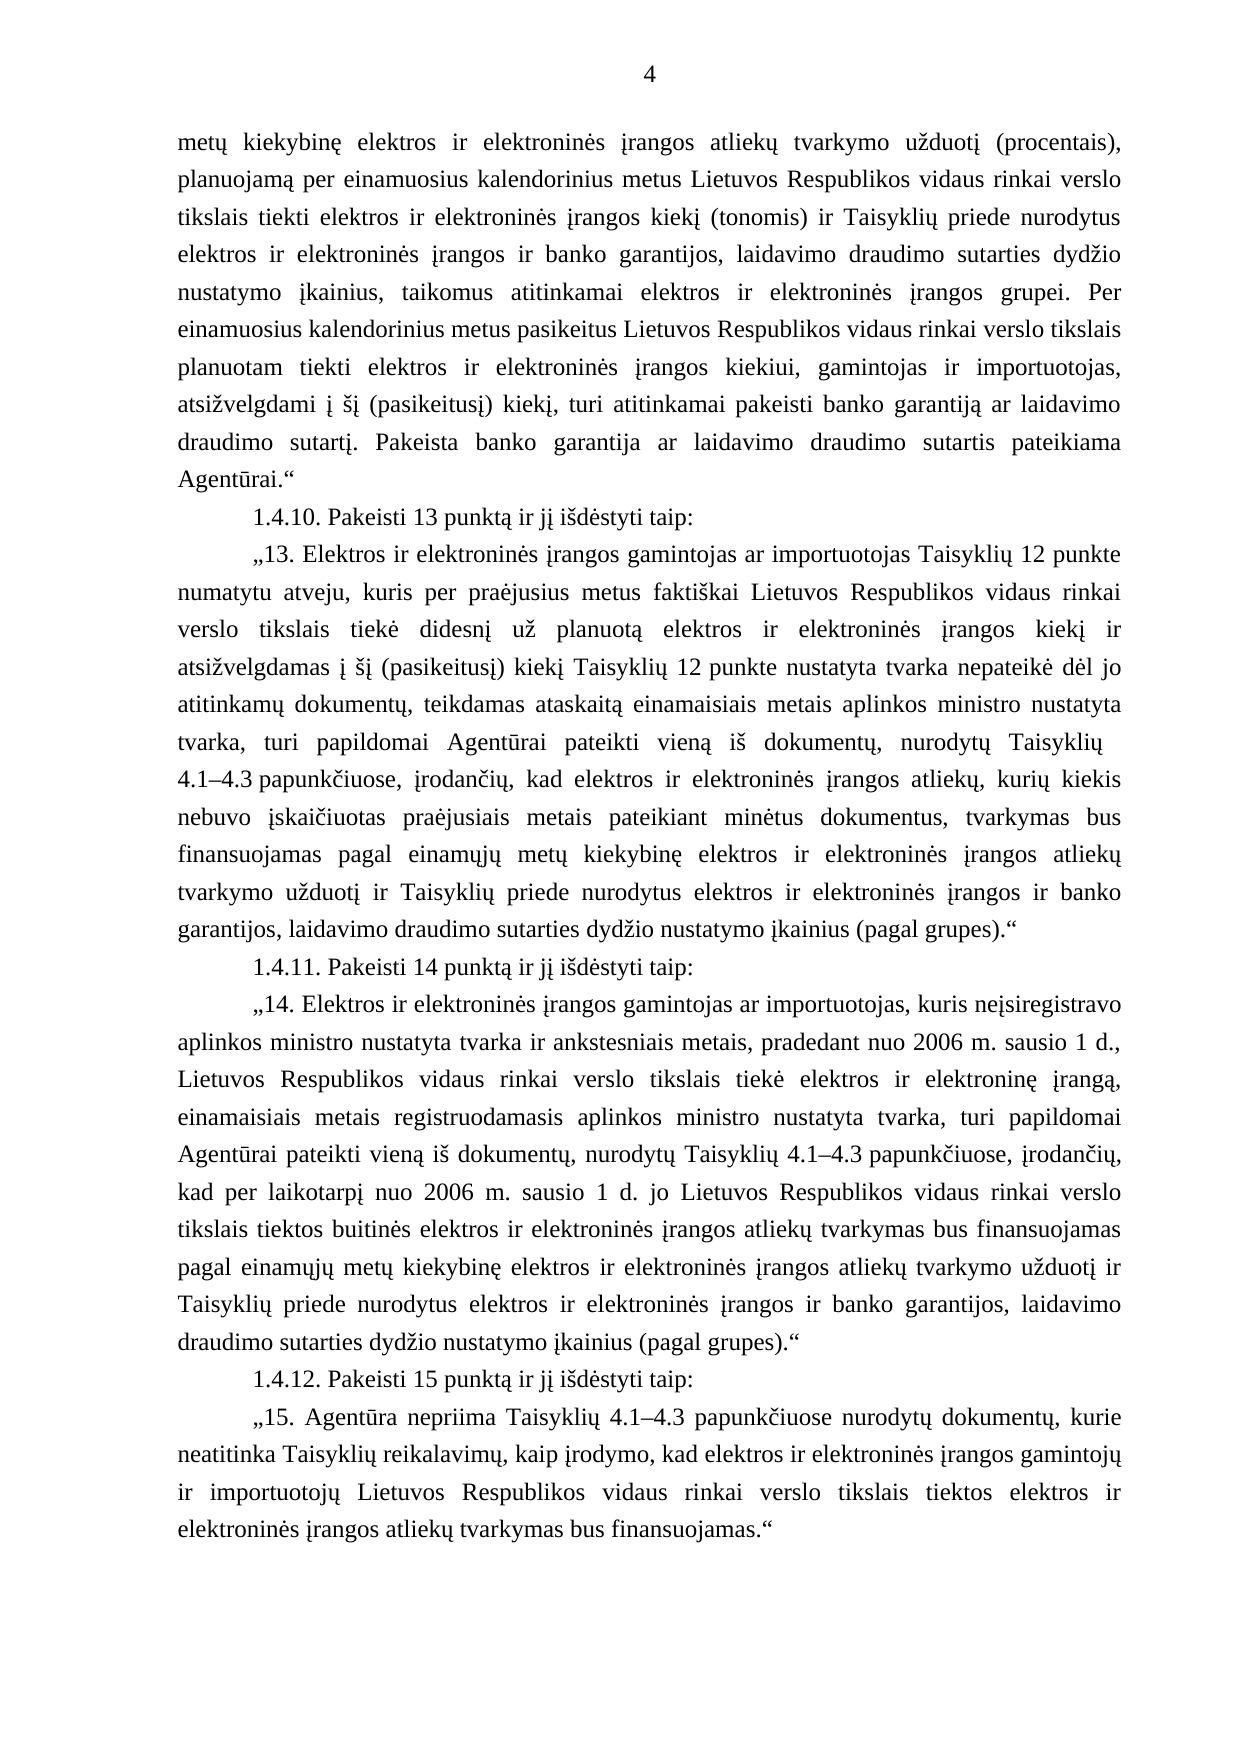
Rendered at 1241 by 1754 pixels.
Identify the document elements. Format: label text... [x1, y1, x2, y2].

text „14. Elektros ir elektroninės įrangos gamintojas ar importuotojas, kuris neįsiregistravo aplinkos ministro nustatyta tvarka ir ankstesniais metais, pradedant nuo 2006 m. sausio 1 d., Lietuvos Respublikos vidaus rinkai verslo tikslais tiekė elektros ir elektroninę įrangą, einamaisiais metais registruodamasis aplinkos ministro nustatyta tvarka, turi papildomai Agentūrai pateikti vieną iš dokumentų, nurodytų Taisyklių 4.1–4.3 papunkčiuose, įrodančių, kad per laikotarpį nuo 2006 m. sausio 1 d. jo Lietuvos Respublikos vidaus rinkai verslo tikslais tiektos buitinės elektros ir elektroninės įrangos atliekų tvarkymas bus finansuojamas pagal einamųjų metų kiekybinę elektros ir elektroninės įrangos atliekų tvarkymo užduotį ir Taisyklių priede nurodytus elektros ir elektroninės įrangos ir banko garantijos, laidavimo draudimo sutarties dydžio nustatymo įkainius (pagal grupes).“ [177, 981, 1122, 1356]
text metų kiekybinę elektros ir elektroninės įrangos atliekų tvarkymo užduotį (procentais), planuojamą per einamuosius kalendorinius metus Lietuvos Respublikos vidaus rinkai verslo tikslais tiekti elektros ir elektroninės įrangos kiekį (tonomis) ir Taisyklių priede nurodytus elektros ir elektroninės įrangos ir banko garantijos, laidavimo draudimo sutarties dydžio nustatymo įkainius, taikomus atitinkamai elektros ir elektroninės įrangos grupei. Per einamuosius kalendorinius metus pasikeitus Lietuvos Respublikos vidaus rinkai verslo tikslais planuotam tiekti elektros ir elektroninės įrangos kiekiui, gamintojas ir importuotojas, atsižvelgdami į šį (pasikeitusį) kiekį, turi atitinkamai pakeisti banko garantiją ar laidavimo draudimo sutartį. Pakeista banko garantija ar laidavimo draudimo sutartis pateikiama Agentūrai.“ [177, 118, 1122, 493]
text „13. Elektros ir elektroninės įrangos gamintojas ar importuotojas Taisyklių 12 punkte numatytu atveju, kuris per praėjusius metus faktiškai Lietuvos Respublikos vidaus rinkai verslo tikslais tiekė didesnį už planuotą elektros ir elektroninės įrangos kiekį ir atsižvelgdamas į šį (pasikeitusį) kiekį Taisyklių 12 punkte nustatyta tvarka nepateikė dėl jo atitinkamų dokumentų, teikdamas ataskaitą einamaisiais metais aplinkos ministro nustatyta tvarka, turi papildomai Agentūrai pateikti vieną iš dokumentų, nurodytų Taisyklių 4.1–4.3 papunkčiuose, įrodančių, kad elektros ir elektroninės įrangos atliekų, kurių kiekis nebuvo įskaičiuotas praėjusiais metais pateikiant minėtus dokumentus, tvarkymas bus finansuojamas pagal einamųjų metų kiekybinę elektros ir elektroninės įrangos atliekų tvarkymo užduotį ir Taisyklių priede nurodytus elektros ir elektroninės įrangos ir banko garantijos, laidavimo draudimo sutarties dydžio nustatymo įkainius (pagal grupes).“ [177, 531, 1122, 943]
text 1.4.12. Pakeisti 15 punktą ir jį išdėstyti taip: [177, 1356, 1122, 1393]
text 1.4.10. Pakeisti 13 punktą ir jį išdėstyti taip: [177, 493, 1122, 531]
text 1.4.11. Pakeisti 14 punktą ir jį išdėstyti taip: [177, 943, 1122, 981]
text „15. Agentūra nepriima Taisyklių 4.1–4.3 papunkčiuose nurodytų dokumentų, kurie neatitinka Taisyklių reikalavimų, kaip įrodymo, kad elektros ir elektroninės įrangos gamintojų ir importuotojų Lietuvos Respublikos vidaus rinkai verslo tikslais tiektos elektros ir elektroninės įrangos atliekų tvarkymas bus finansuojamas.“ [177, 1393, 1122, 1543]
